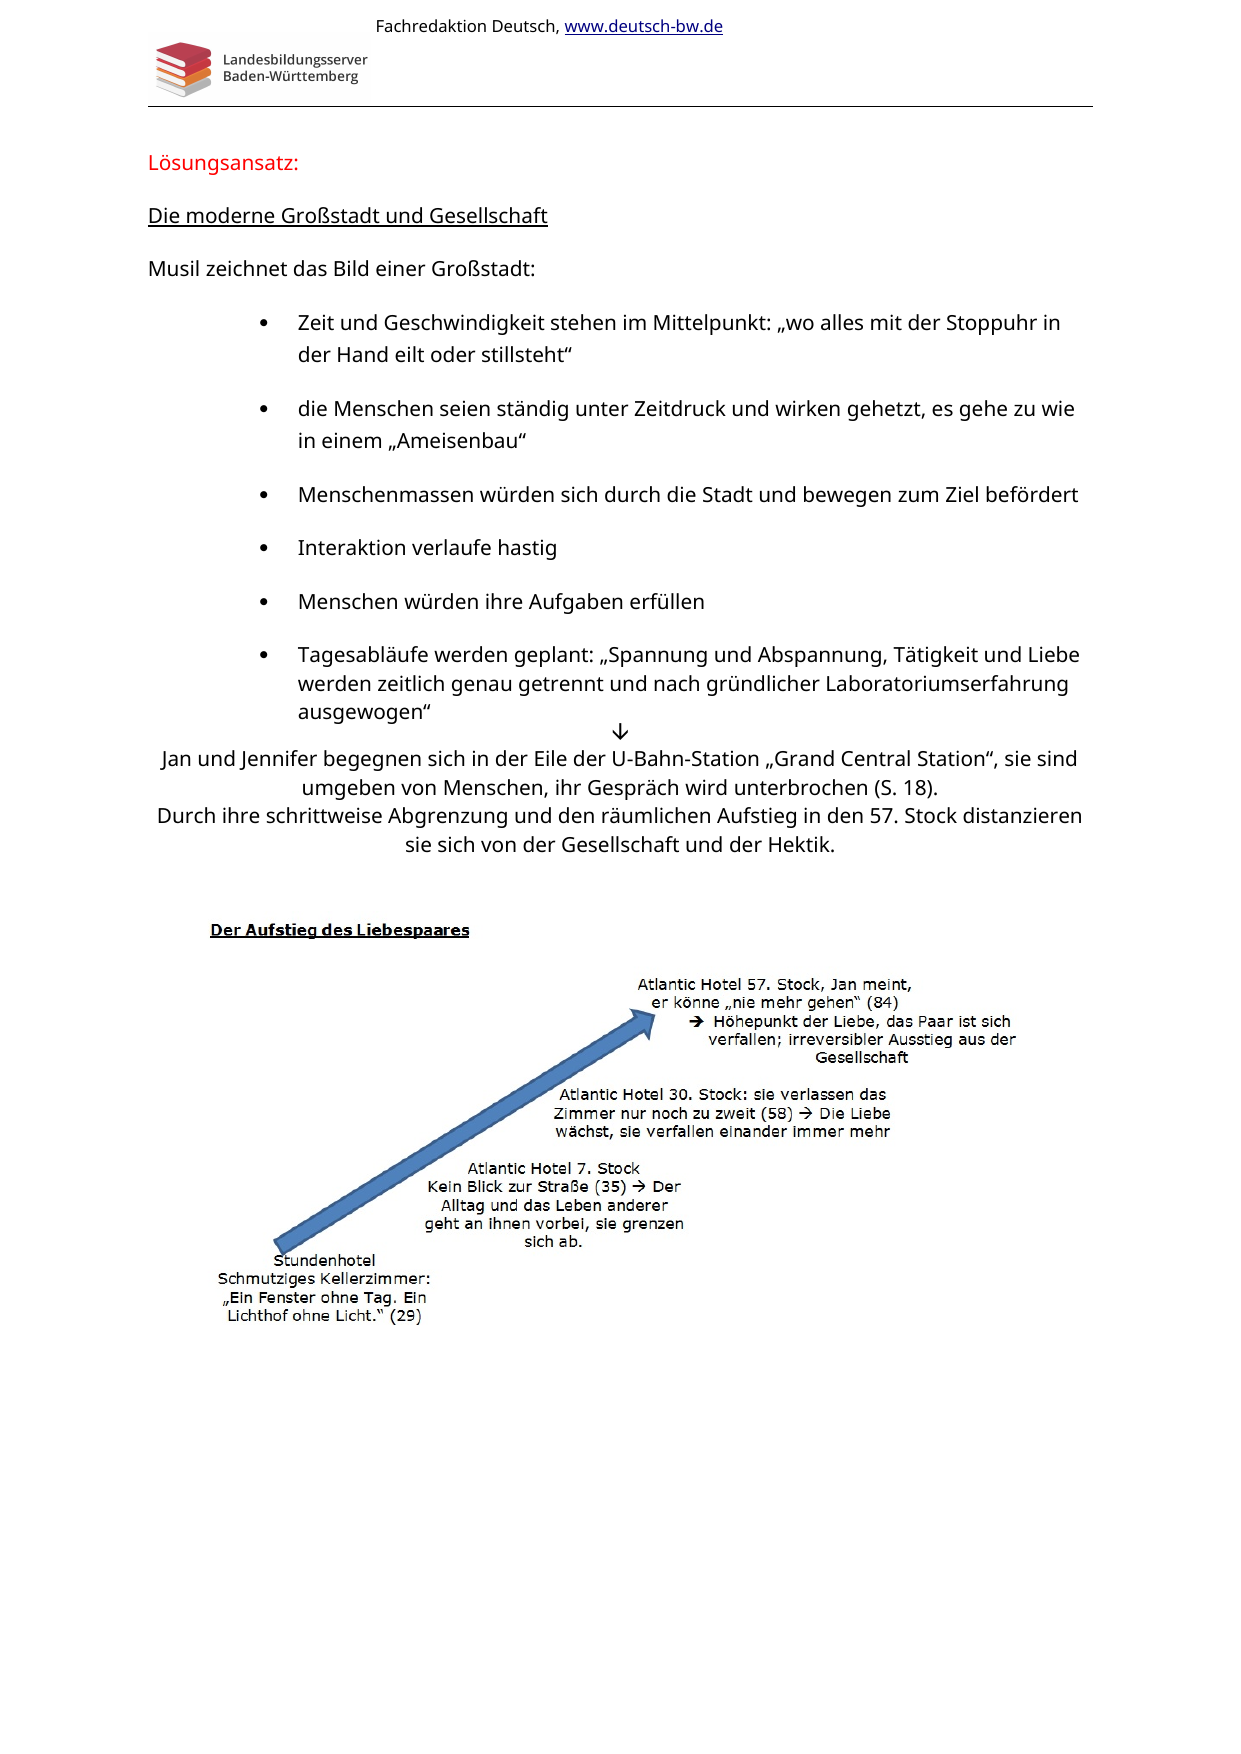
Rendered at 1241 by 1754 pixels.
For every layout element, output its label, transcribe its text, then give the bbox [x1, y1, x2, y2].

list Menschenmassen würden sich durch die Stadt und bewegen zum Ziel befördert [260, 480, 1093, 508]
list Interaktion verlaufe hastig [260, 533, 1093, 562]
list Zeit und Geschwindigkeit stehen im Mittelpunkt: „wo alles mit der Stoppuhr in der Hand eilt oder stillsteht“ [260, 308, 1093, 369]
text Die moderne Großstadt und Gesellschaft [148, 201, 1093, 229]
list Tagesabläufe werden geplant: „Spannung und Abspannung, Tätigkeit und Liebe werden zeitlich genau getrennt und nach gründlicher Laboratoriumserfahrung ausgewogen“ [260, 640, 1093, 726]
text  [148, 726, 1093, 744]
text Durch ihre schrittweise Abgrenzung und den räumlichen Aufstieg in den 57. Stock distanzieren sie sich von der Gesellschaft und der Hektik. [148, 801, 1093, 858]
text Musil zeichnet das Bild einer Großstadt: [148, 254, 1093, 283]
list die Menschen seien ständig unter Zeitdruck und wirken gehetzt, es gehe zu wie in einem „Ameisenbau“ [260, 394, 1093, 455]
text Lösungsansatz: [148, 148, 1093, 176]
text Jan und Jennifer begegnen sich in der Eile der U-Bahn-Station „Grand Central Station“, sie sind umgeben von Menschen, ihr Gespräch wird unterbrochen (S. 18). [148, 744, 1093, 801]
list Menschen würden ihre Aufgaben erfüllen [260, 587, 1093, 615]
